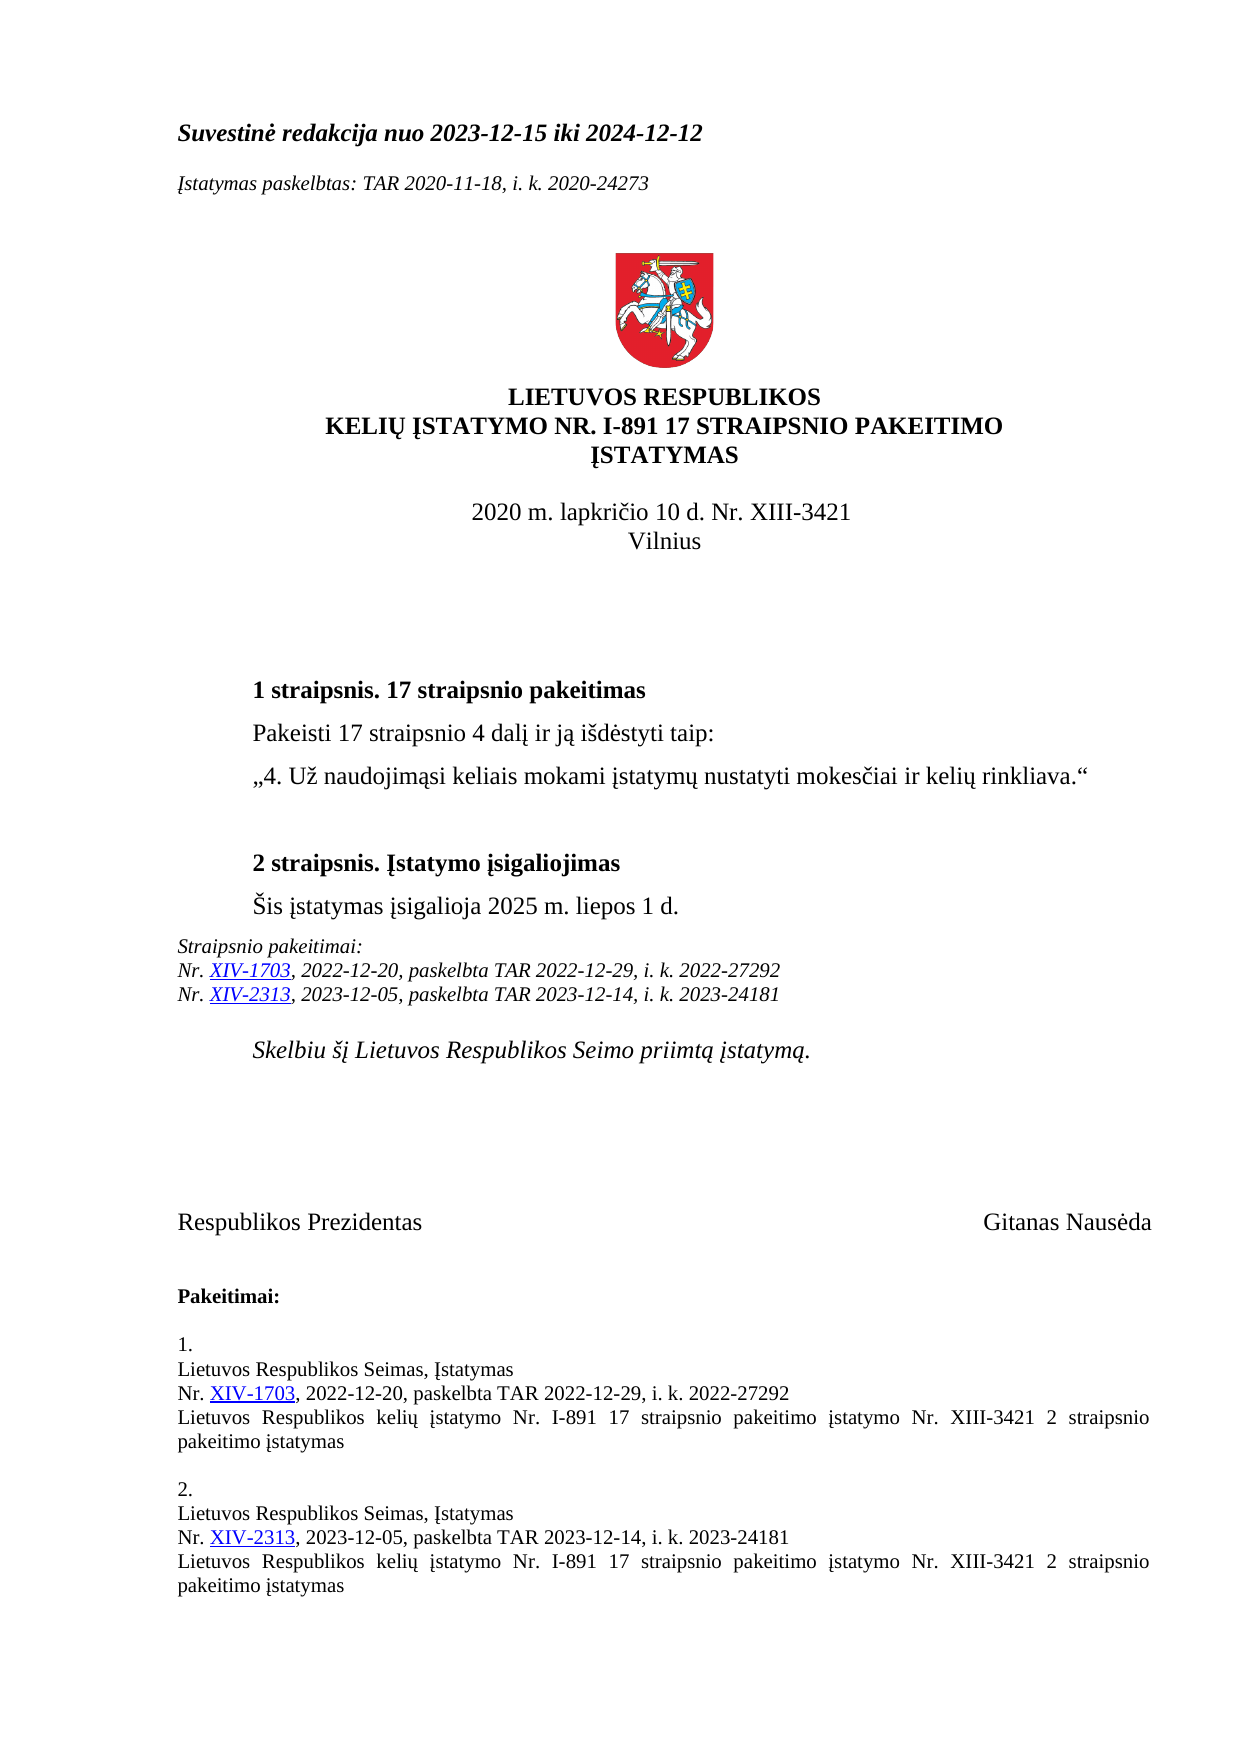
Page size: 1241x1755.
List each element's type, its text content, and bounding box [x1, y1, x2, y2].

text 2 straipsnis. Įstatymo įsigaliojimas [177, 848, 1152, 876]
text Pakeitimai: [177, 1284, 1152, 1308]
text Šis įstatymas įsigalioja 2025 m. liepos 1 d. [177, 891, 1152, 919]
text ĮSTATYMAS [177, 440, 1152, 468]
text Nr. XIV-1703, 2022-12-20, paskelbta TAR 2022-12-29, i. k. 2022-27292 [177, 1381, 1152, 1404]
text 2. [177, 1477, 1152, 1501]
text Lietuvos Respublikos kelių įstatymo Nr. I-891 17 straipsnio pakeitimo įstatymo Nr. XIII-3421 2 straipsnio pakeitimo įstatymas [177, 1404, 1152, 1453]
text Pakeisti 17 straipsnio 4 dalį ir ją išdėstyti taip: [177, 718, 1152, 747]
text Straipsnio pakeitimai: [177, 934, 1152, 958]
text Nr. XIV-2313, 2023-12-05, paskelbta TAR 2023-12-14, i. k. 2023-24181 [177, 1525, 1152, 1549]
text Įstatymas paskelbtas: TAR 2020-11-18, i. k. 2020-24273 [177, 171, 1152, 195]
text Vilnius [177, 526, 1152, 555]
text LIETUVOS RESPUBLIKOS [177, 382, 1152, 411]
text Suvestinė redakcija nuo 2023-12-15 iki 2024-12-12 [177, 118, 1152, 147]
text 1. [177, 1332, 1152, 1356]
text Skelbiu šį Lietuvos Respublikos Seimo priimtą įstatymą. [177, 1035, 1152, 1064]
text Nr. XIV-2313, 2023-12-05, paskelbta TAR 2023-12-14, i. k. 2023-24181 [177, 982, 1152, 1006]
text 2020 m. lapkričio 10 d. Nr. XIII-3421 [177, 497, 1152, 526]
text Respublikos Prezidentas Gitanas Nausėda [177, 1207, 1152, 1236]
text Lietuvos Respublikos Seimas, Įstatymas [177, 1501, 1152, 1525]
text Lietuvos Respublikos Seimas, Įstatymas [177, 1356, 1152, 1381]
text KELIŲ ĮSTATYMO NR. I-891 17 STRAIPSNIO PAKEITIMO [177, 411, 1152, 440]
text 1 straipsnis. 17 straipsnio pakeitimas [177, 675, 1152, 704]
text „4. Už naudojimąsi keliais mokami įstatymų nustatyti mokesčiai ir kelių rinkliava.“ [177, 761, 1152, 790]
text Lietuvos Respublikos kelių įstatymo Nr. I-891 17 straipsnio pakeitimo įstatymo Nr. XIII-3421 2 straipsnio pakeitimo įstatymas [177, 1549, 1152, 1597]
text Nr. XIV-1703, 2022-12-20, paskelbta TAR 2022-12-29, i. k. 2022-27292 [177, 958, 1152, 982]
